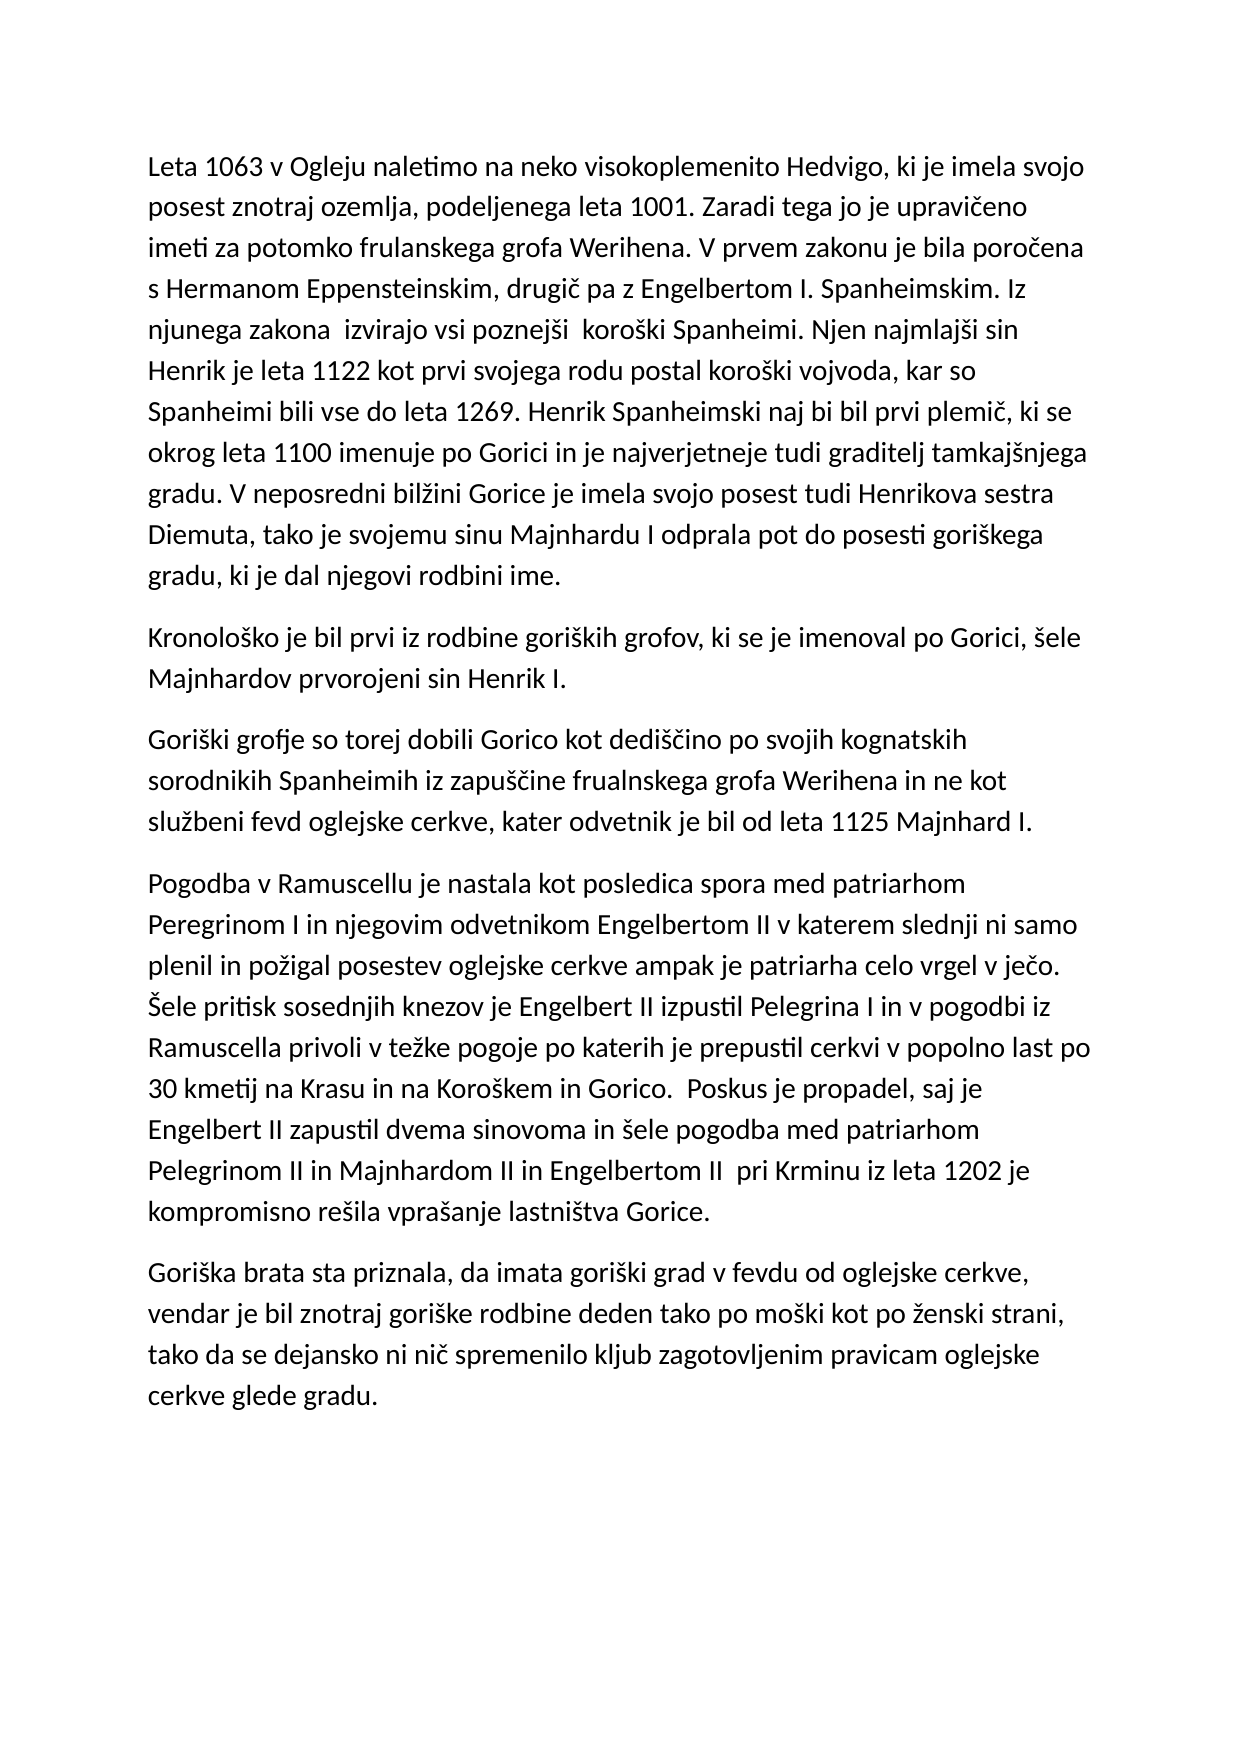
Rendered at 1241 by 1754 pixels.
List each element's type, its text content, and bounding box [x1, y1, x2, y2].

text Goriška brata sta priznala, da imata goriški grad v fevdu od oglejske cerkve, vendar je bil znotraj goriške rodbine deden tako po moški kot po ženski strani, tako da se dejansko ni nič spremenilo kljub zagotovljenim pravicam oglejske cerkve glede gradu. [148, 1254, 1093, 1413]
text Pogodba v Ramuscellu je nastala kot posledica spora med patriarhom Peregrinom I in njegovim odvetnikom Engelbertom II v katerem slednji ni samo plenil in požigal posestev oglejske cerkve ampak je patriarha celo vrgel v ječo. Šele pritisk sosednjih knezov je Engelbert II izpustil Pelegrina I in v pogodbi iz Ramuscella privoli v težke pogoje po katerih je prepustil cerkvi v popolno last po 30 kmetij na Krasu in na Koroškem in Gorico. Poskus je propadel, saj je Engelbert II zapustil dvema sinovoma in šele pogodba med patriarhom Pelegrinom II in Majnhardom II in Engelbertom II pri Krminu iz leta 1202 je kompromisno rešila vprašanje lastništva Gorice. [148, 865, 1093, 1228]
text Kronološko je bil prvi iz rodbine goriških grofov, ki se je imenoval po Gorici, šele Majnhardov prvorojeni sin Henrik I. [148, 619, 1093, 695]
text Leta 1063 v Ogleju naletimo na neko visokoplemenito Hedvigo, ki je imela svojo posest znotraj ozemlja, podeljenega leta 1001. Zaradi tega jo je upravičeno imeti za potomko frulanskega grofa Werihena. V prvem zakonu je bila poročena s Hermanom Eppensteinskim, drugič pa z Engelbertom I. Spanheimskim. Iz njunega zakona izvirajo vsi poznejši koroški Spanheimi. Njen najmlajši sin Henrik je leta 1122 kot prvi svojega rodu postal koroški vojvoda, kar so Spanheimi bili vse do leta 1269. Henrik Spanheimski naj bi bil prvi plemič, ki se okrog leta 1100 imenuje po Gorici in je najverjetneje tudi graditelj tamkajšnjega gradu. V neposredni bilžini Gorice je imela svojo posest tudi Henrikova sestra Diemuta, tako je svojemu sinu Majnhardu I odprala pot do posesti goriškega gradu, ki je dal njegovi rodbini ime. [148, 148, 1093, 593]
text Goriški grofje so torej dobili Gorico kot dediščino po svojih kognatskih sorodnikih Spanheimih iz zapuščine frualnskega grofa Werihena in ne kot službeni fevd oglejske cerkve, kater odvetnik je bil od leta 1125 Majnhard I. [148, 721, 1093, 839]
